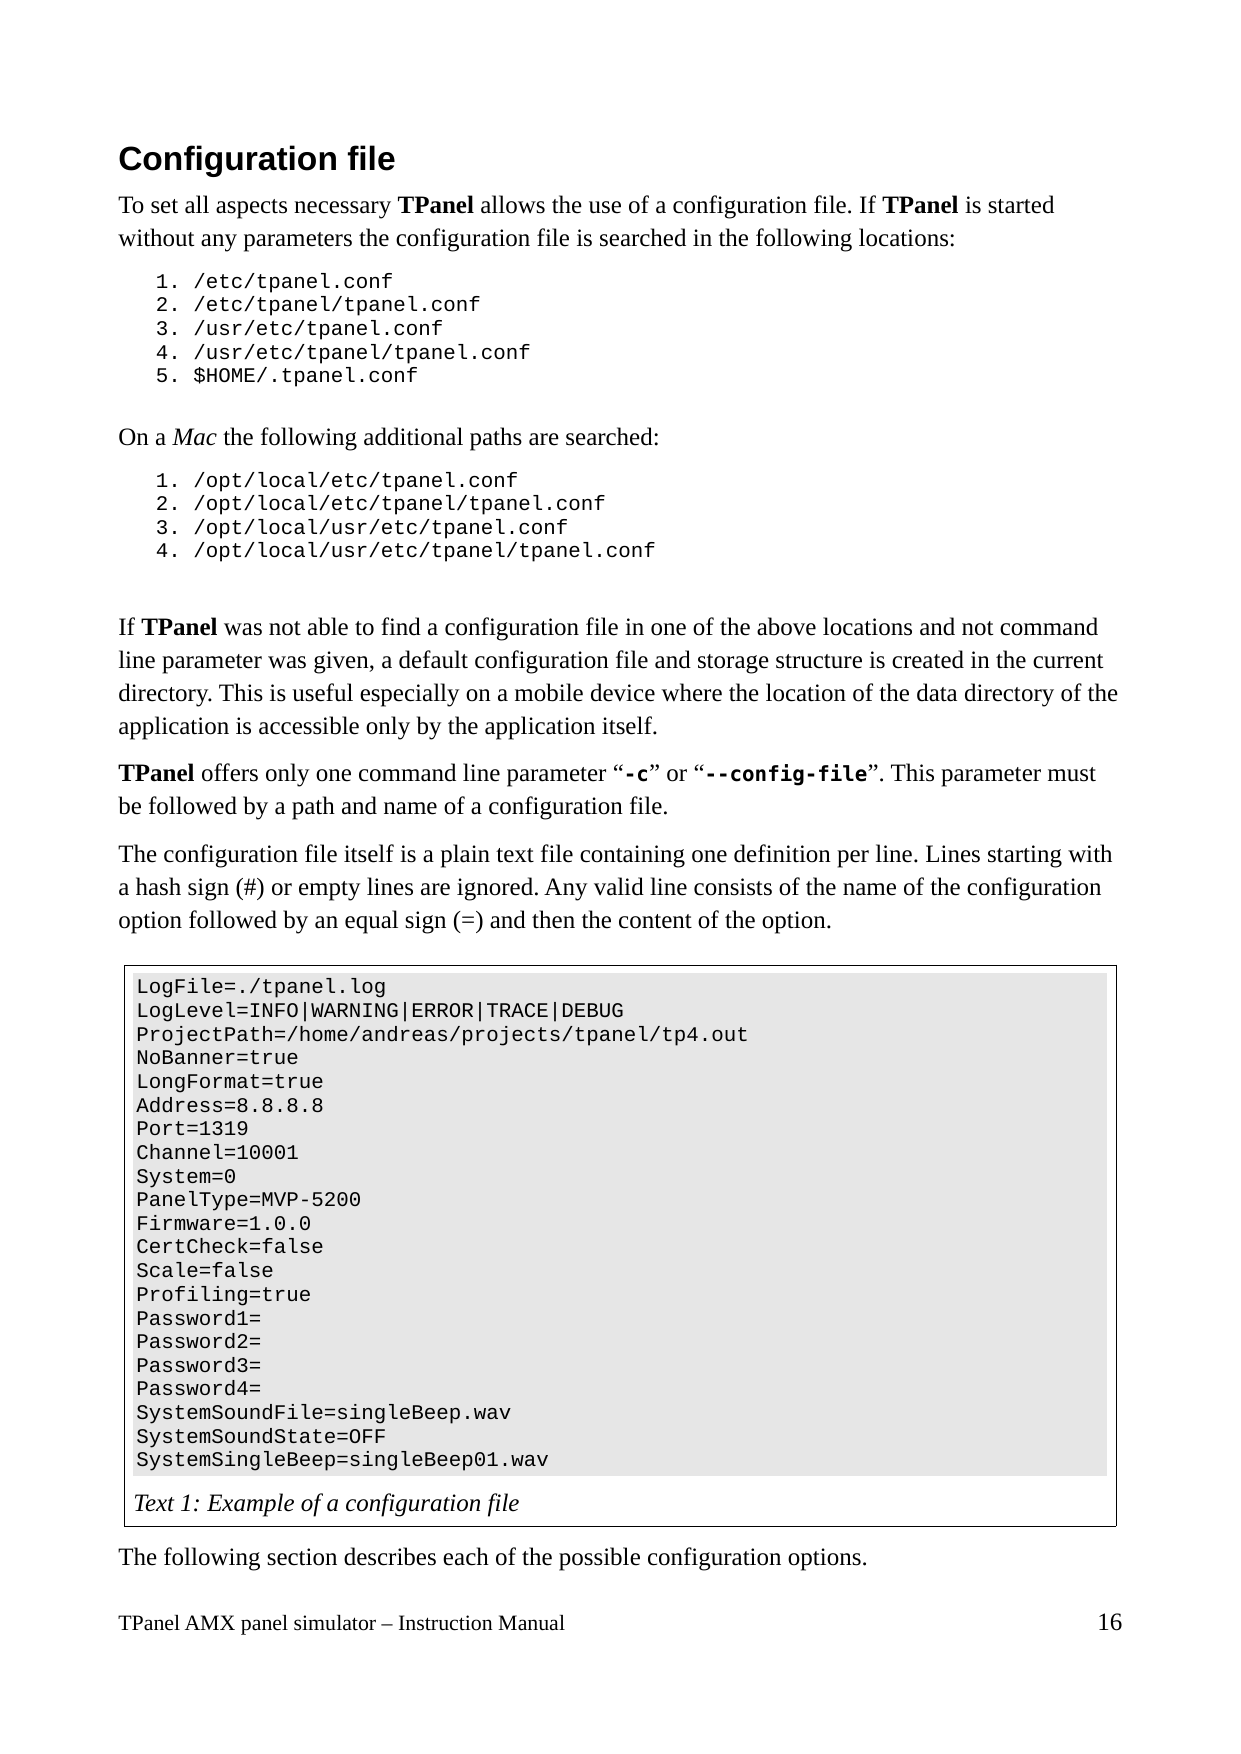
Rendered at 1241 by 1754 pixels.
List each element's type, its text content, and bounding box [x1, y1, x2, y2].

text NoBanner=true [133, 1047, 1107, 1071]
subtitle Configuration file [118, 139, 1122, 178]
list $HOME/.tpanel.conf [156, 365, 1122, 389]
text LogLevel=INFO|WARNING|ERROR|TRACE|DEBUG [133, 1000, 1107, 1024]
text To set all aspects necessary TPanel allows the use of a configuration file. If TPanel is started without any parameters the configuration file is searched in the following locations: [118, 190, 1122, 252]
text The configuration file itself is a plain text file containing one definition per line. Lines starting with a hash sign (#) or empty lines are ignored. Any valid line consists of the name of the configuration option followed by an equal sign (=) and then the content of the option. [118, 839, 1122, 934]
list /usr/etc/tpanel/tpanel.conf [156, 342, 1122, 365]
text The following section describes each of the possible configuration options. [118, 953, 1122, 1571]
text TPanel offers only one command line parameter “-c” or “--config-file”. This parameter must be followed by a path and name of a configuration file. [118, 758, 1122, 820]
text Channel=10001 [133, 1142, 1107, 1166]
text Scale=false [133, 1260, 1107, 1284]
text Password4= [133, 1378, 1107, 1402]
list /opt/local/usr/etc/tpanel.conf [156, 517, 1122, 541]
text ProjectPath=/home/andreas/projects/tpanel/tp4.out [133, 1024, 1107, 1047]
text LongFormat=true [133, 1071, 1107, 1095]
text SystemSoundState=OFF [133, 1426, 1107, 1449]
text If TPanel was not able to find a configuration file in one of the above locations and not command line parameter was given, a default configuration file and storage structure is created in the current directory. This is useful especially on a mobile device where the location of the data directory of the application is accessible only by the application itself. [118, 612, 1122, 739]
list /opt/local/etc/tpanel/tpanel.conf [156, 493, 1122, 517]
text SystemSoundFile=singleBeep.wav [133, 1402, 1107, 1426]
list /etc/tpanel.conf [156, 271, 1122, 294]
text Firmware=1.0.0 [133, 1213, 1107, 1237]
text Password2= [133, 1331, 1107, 1355]
text PanelType=MVP-5200 [133, 1189, 1107, 1213]
text Password3= [133, 1355, 1107, 1378]
list /opt/local/etc/tpanel.conf [156, 469, 1122, 493]
text CertCheck=false [133, 1237, 1107, 1260]
text Password1= [133, 1307, 1107, 1331]
text Text 1: Example of a configuration file [133, 1488, 1107, 1517]
text Profiling=true [133, 1284, 1107, 1307]
text On a Mac the following additional paths are searched: [118, 389, 1122, 451]
list /opt/local/usr/etc/tpanel/tpanel.conf [156, 541, 1122, 564]
text LogFile=./tpanel.log [133, 973, 1107, 1000]
list /usr/etc/tpanel.conf [156, 318, 1122, 342]
text Port=1319 [133, 1118, 1107, 1142]
text System=0 [133, 1166, 1107, 1189]
list /etc/tpanel/tpanel.conf [156, 294, 1122, 318]
text Address=8.8.8.8 [133, 1095, 1107, 1118]
text SystemSingleBeep=singleBeep01.wav [133, 1449, 1107, 1476]
